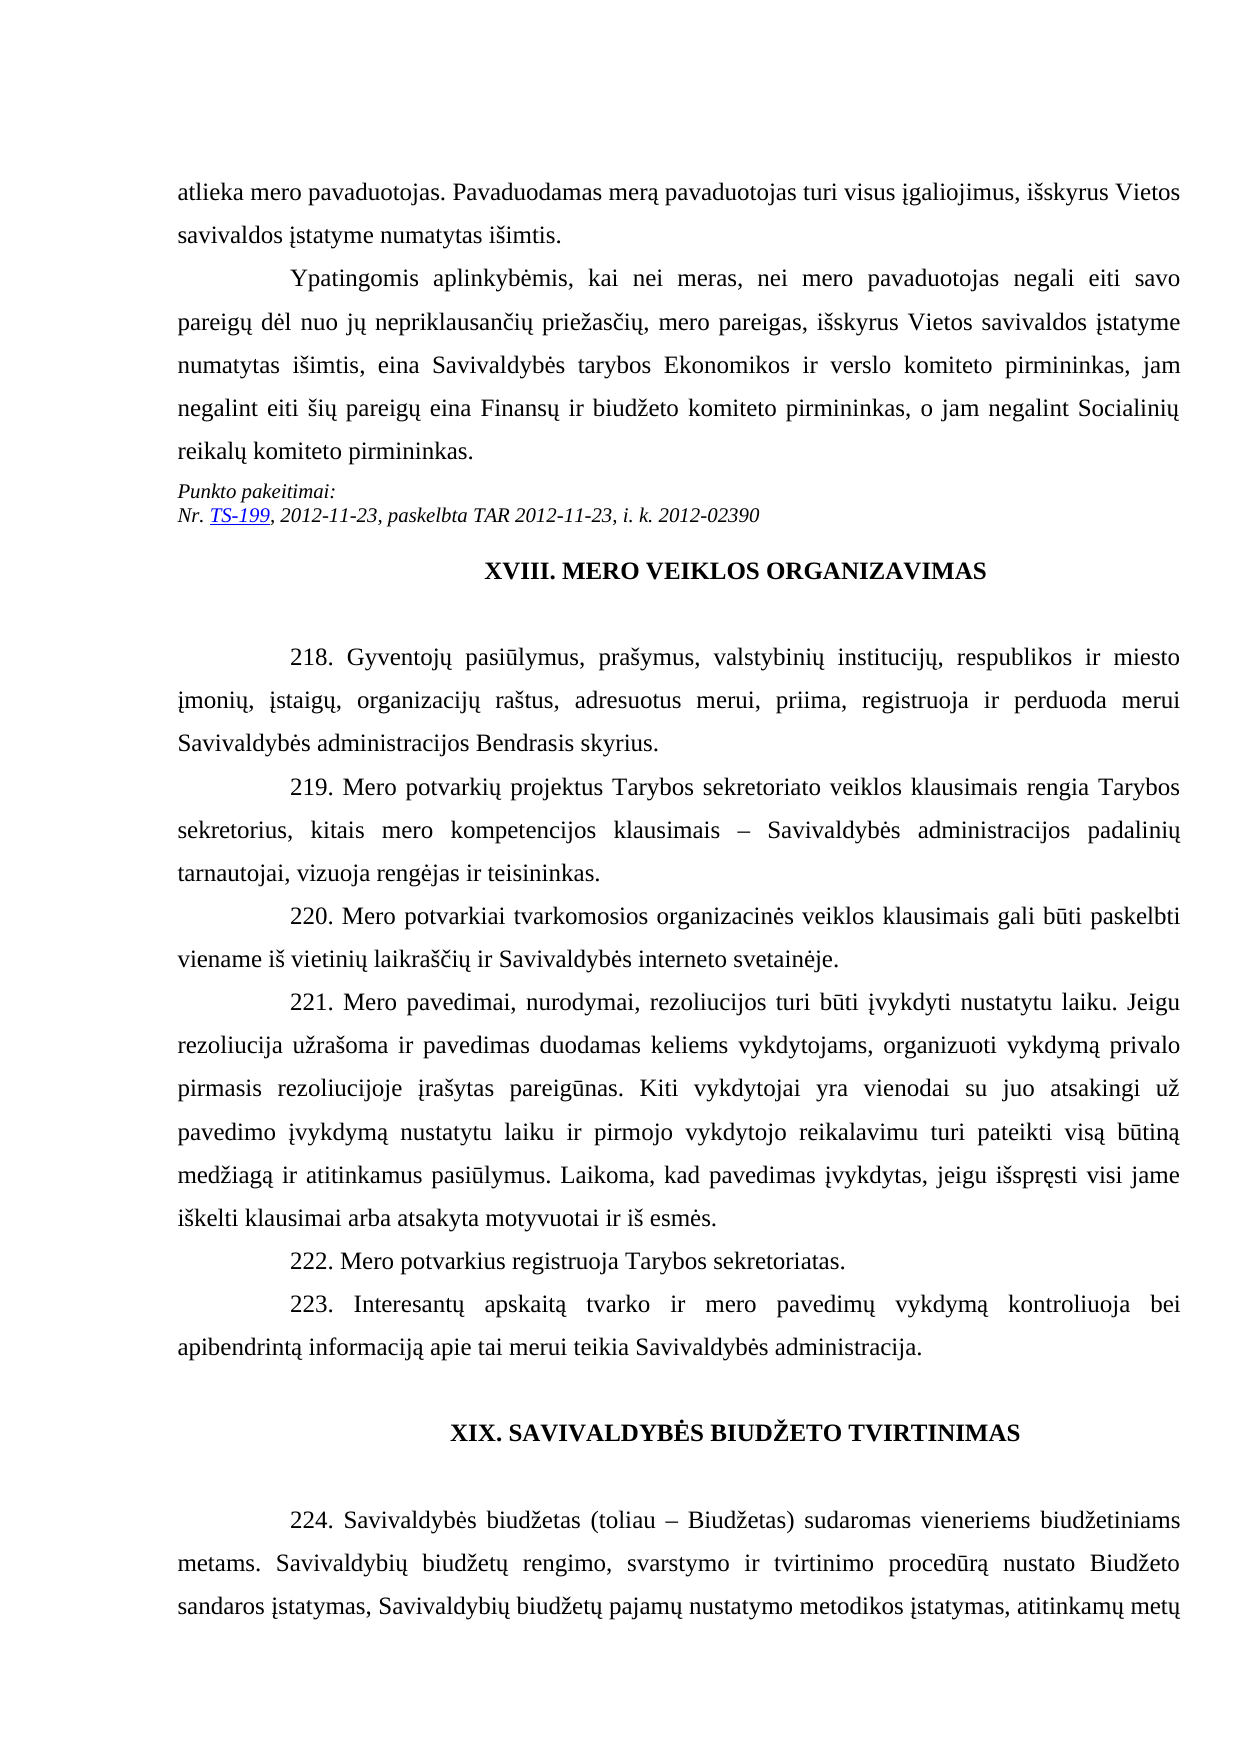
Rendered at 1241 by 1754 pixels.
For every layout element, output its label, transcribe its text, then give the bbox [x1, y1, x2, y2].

text 221. Mero pavedimai, nurodymai, rezoliucijos turi būti įvykdyti nustatytu laiku. Jeigu rezoliucija užrašoma ir pavedimas duodamas keliems vykdytojams, organizuoti vykdymą privalo pirmasis rezoliucijoje įrašytas pareigūnas. Kiti vykdytojai yra vienodai su juo atsakingi už pavedimo įvykdymą nustatytu laiku ir pirmojo vykdytojo reikalavimu turi pateikti visą būtiną medžiagą ir atitinkamus pasiūlymus. Laikoma, kad pavedimas įvykdytas, jeigu išspręsti visi jame iškelti klausimai arba atsakyta motyvuotai ir iš esmės. [177, 987, 1181, 1232]
text 223. Interesantų apskaitą tvarko ir mero pavedimų vykdymą kontroliuoja bei apibendrintą informaciją apie tai merui teikia Savivaldybės administracija. [177, 1289, 1181, 1361]
text 220. Mero potvarkiai tvarkomosios organizacinės veiklos klausimais gali būti paskelbti viename iš vietinių laikraščių ir Savivaldybės interneto svetainėje. [177, 901, 1181, 973]
text 222. Mero potvarkius registruoja Tarybos sekretoriatas. [177, 1246, 1181, 1275]
text XIX. SAVIVALDYBĖS BIUDŽETO TVIRTINIMAS [177, 1418, 1181, 1447]
text XVIII. MERO VEIKLOS ORGANIZAVIMAS [177, 556, 1181, 585]
text Nr. TS-199, 2012-11-23, paskelbta TAR 2012-11-23, i. k. 2012-02390 [177, 503, 1181, 527]
text 218. Gyventojų pasiūlymus, prašymus, valstybinių institucijų, respublikos ir miesto įmonių, įstaigų, organizacijų raštus, adresuotus merui, priima, registruoja ir perduoda merui Savivaldybės administracijos Bendrasis skyrius. [177, 642, 1181, 757]
text 224. Savivaldybės biudžetas (toliau – Biudžetas) sudaromas vieneriems biudžetiniams metams. Savivaldybių biudžetų rengimo, svarstymo ir tvirtinimo procedūrą nustato Biudžeto sandaros įstatymas, Savivaldybių biudžetų pajamų nustatymo metodikos įstatymas, atitinkamų metų [177, 1505, 1181, 1620]
text Punkto pakeitimai: [177, 479, 1181, 503]
text atlieka mero pavaduotojas. Pavaduodamas merą pavaduotojas turi visus įgaliojimus, išskyrus Vietos savivaldos įstatyme numatytas išimtis. [177, 177, 1181, 249]
text 219. Mero potvarkių projektus Tarybos sekretoriato veiklos klausimais rengia Tarybos sekretorius, kitais mero kompetencijos klausimais – Savivaldybės administracijos padalinių tarnautojai, vizuoja rengėjas ir teisininkas. [177, 772, 1181, 887]
text Ypatingomis aplinkybėmis, kai nei meras, nei mero pavaduotojas negali eiti savo pareigų dėl nuo jų nepriklausančių priežasčių, mero pareigas, išskyrus Vietos savivaldos įstatyme numatytas išimtis, eina Savivaldybės tarybos Ekonomikos ir verslo komiteto pirmininkas, jam negalint eiti šių pareigų eina Finansų ir biudžeto komiteto pirmininkas, o jam negalint Socialinių reikalų komiteto pirmininkas. [177, 263, 1181, 465]
